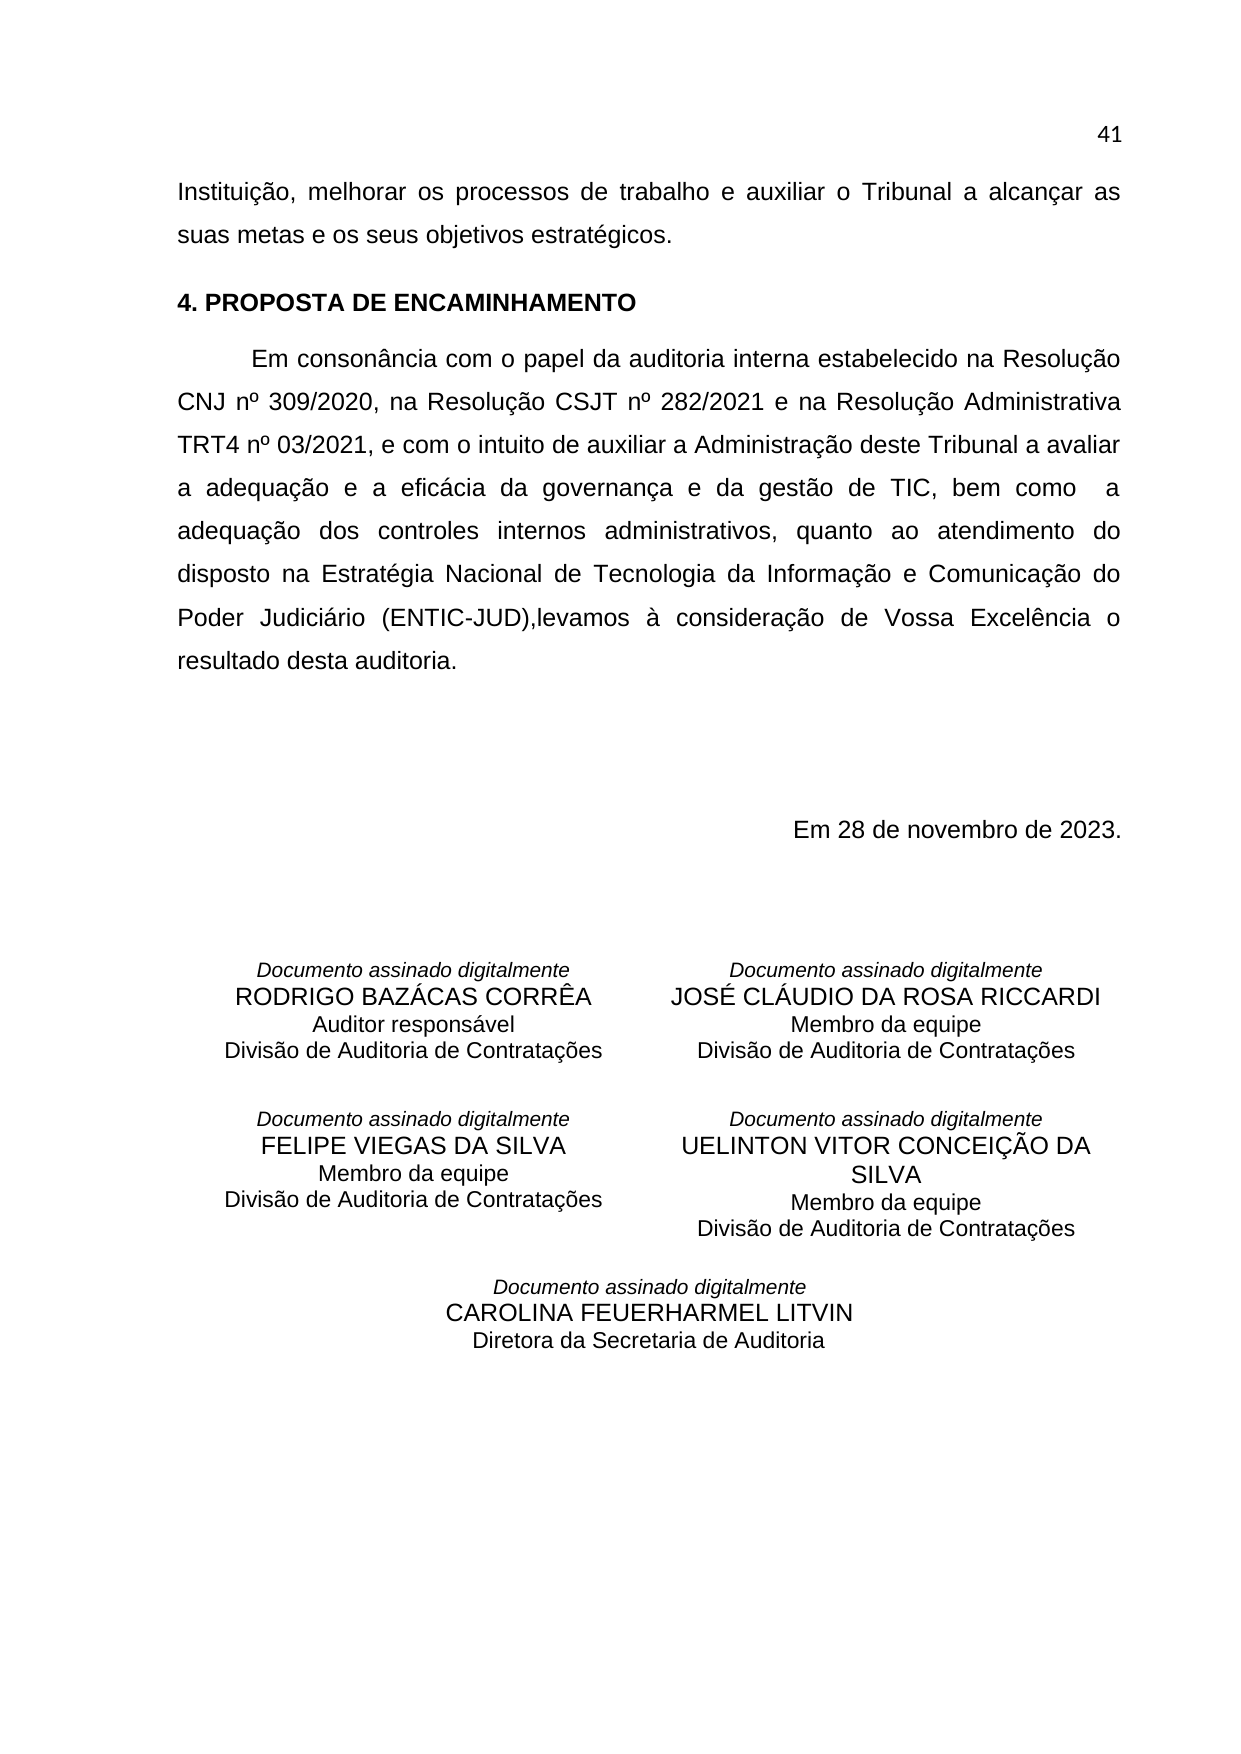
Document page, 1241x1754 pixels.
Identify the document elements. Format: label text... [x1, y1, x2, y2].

text Diretora da Secretaria de Auditoria [174, 1327, 1122, 1353]
text Em consonância com o papel da auditoria interna estabelecido na Resolução CNJ nº 309/2020, na Resolução CSJT nº 282/2021 e na Resolução Administrativa TRT4 nº 03/2021, e com o intuito de auxiliar a Administração deste Tribunal a avaliar a adequação e a eficácia da governança e da gestão de TIC, bem como a adequação dos controles internos administrativos, quanto ao atendimento do disposto na Estratégia Nacional de Tecnologia da Informação e Comunicação do Poder Judiciário (ENTIC-JUD),levamos à consideração de Vossa Excelência o resultado desta auditoria. [177, 344, 1122, 674]
subtitle 4. PROPOSTA DE ENCAMINHAMENTO [177, 288, 1122, 317]
table_header Documento assinado digitalmente JOSÉ CLÁUDIO DA ROSA RICCARDI Membro da equipe Divisão de Auditoria de Contratações [651, 948, 1121, 1094]
text Instituição, melhorar os processos de trabalho e auxiliar o Tribunal a alcançar as suas metas e os seus objetivos estratégicos. [177, 177, 1122, 249]
table_header Documento assinado digitalmente RODRIGO BAZÁCAS CORRÊA Auditor responsável Divisão de Auditoria de Contratações [178, 948, 649, 1094]
text Documento assinado digitalmente [177, 1274, 1122, 1298]
text Em 28 de novembro de 2023. [177, 815, 1122, 844]
table_cell Documento assinado digitalmente FELIPE VIEGAS DA SILVA Membro da equipe Divisão de Auditoria de Contratações [178, 1097, 649, 1252]
text CAROLINA FEUERHARMEL LITVIN [177, 1298, 1122, 1327]
table_cell Documento assinado digitalmente UELINTON VITOR CONCEIÇÃO DA SILVA Membro da equipe Divisão de Auditoria de Contratações [651, 1097, 1121, 1252]
